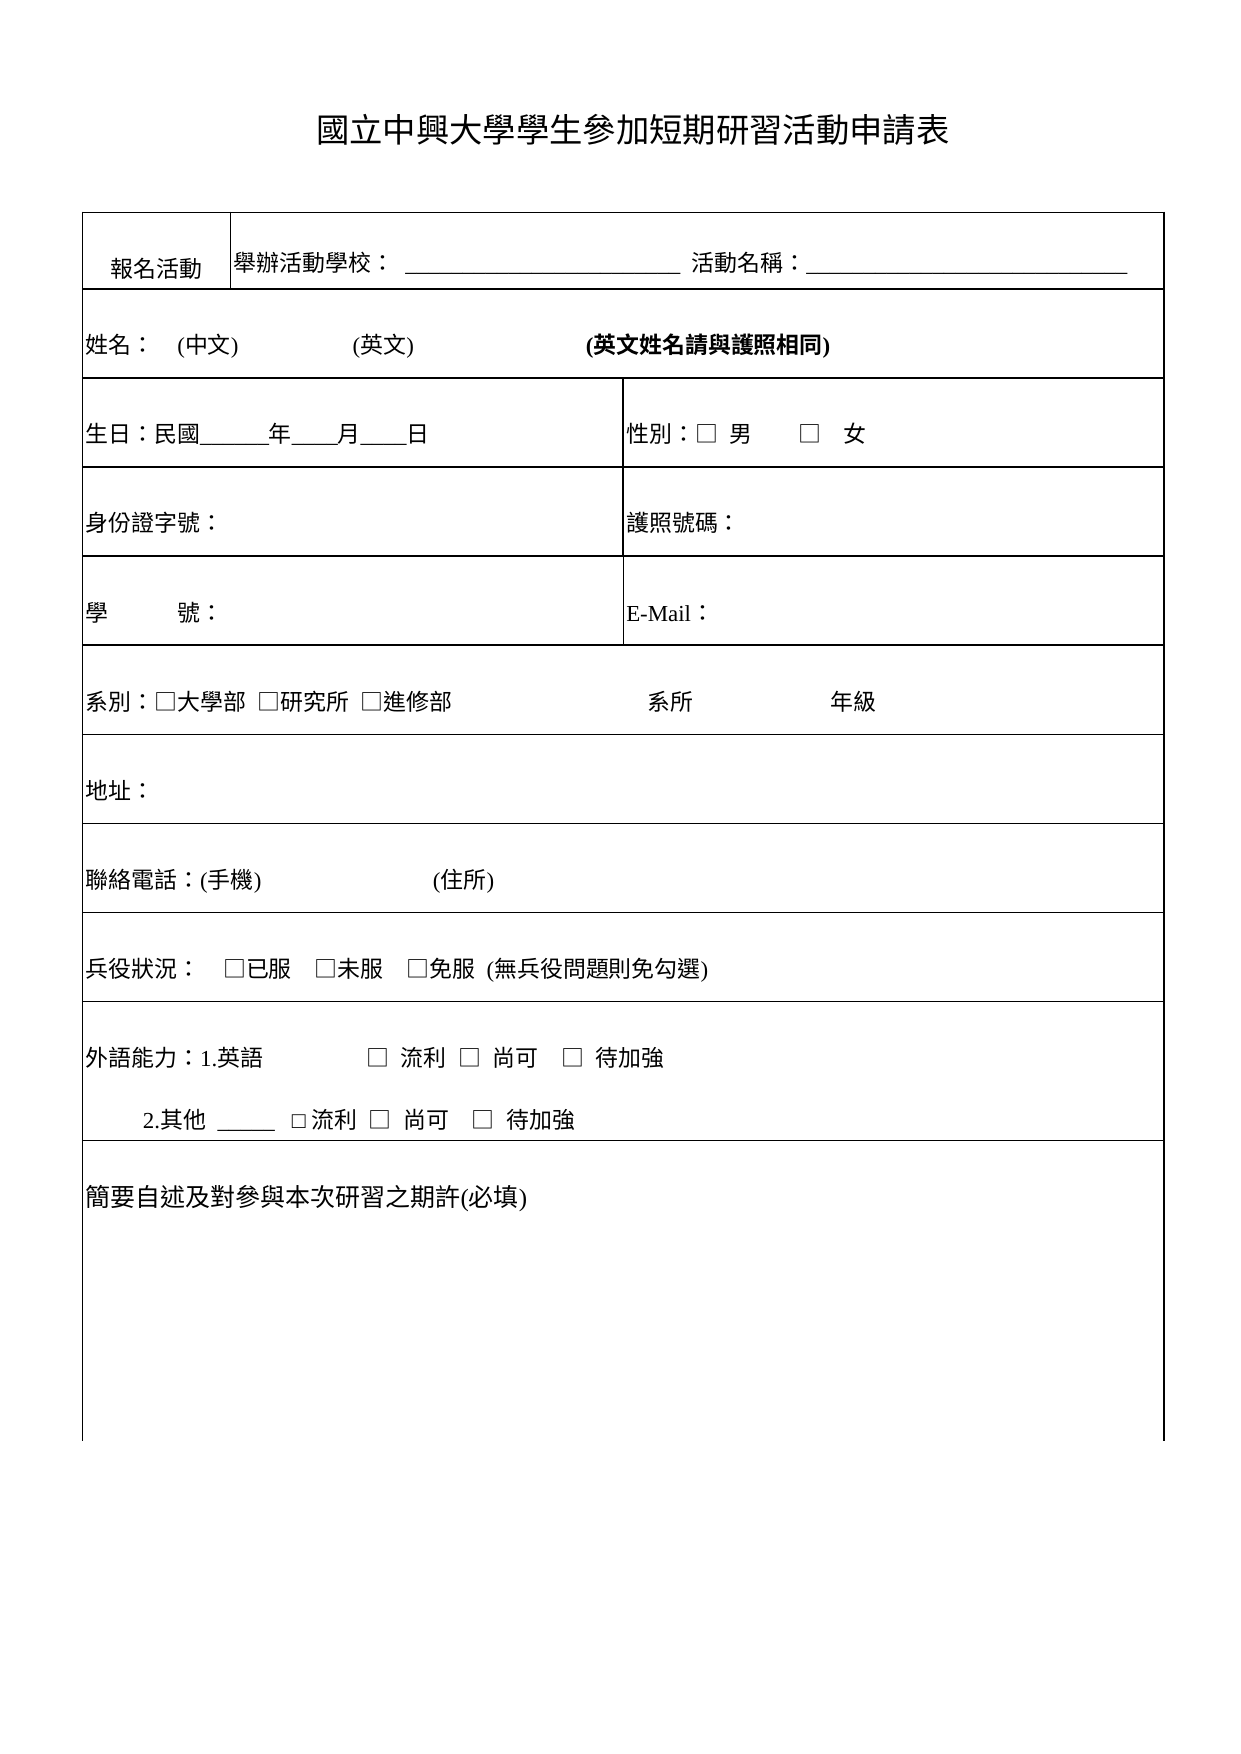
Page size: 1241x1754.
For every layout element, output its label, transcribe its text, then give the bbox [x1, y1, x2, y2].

table_header 舉辦活動學校： ________________________ 活動名稱：____________________________ [231, 213, 1163, 288]
table_header 報名活動 [83, 213, 230, 288]
table_cell 學 號： [83, 557, 623, 644]
text 國立中興大學學生參加短期研習活動申請表 [83, 87, 1240, 149]
table_cell 性別：□ 男 □ 女 [624, 379, 1163, 466]
table_cell 護照號碼： [624, 468, 1163, 555]
table_cell 外語能力：1.英語 □ 流利 □ 尚可 □ 待加強 2.其他 _____ □ 流利 □ 尚可 □ 待加強 [83, 1002, 1163, 1140]
table_cell 地址： [83, 735, 1163, 822]
table_cell 身份證字號： [83, 468, 622, 555]
table_cell 簡要自述及對參與本次研習之期許(必填) [83, 1141, 1163, 1441]
table_cell 姓名： (中文) (英文) (英文姓名請與護照相同) [83, 290, 1163, 377]
table_cell 兵役狀況： □已服 □未服 □免服 (無兵役問題則免勾選) [83, 913, 1163, 1001]
table_cell 聯絡電話：(手機) (住所) [83, 824, 1163, 912]
table_cell 生日：民國______年____月____日 [83, 379, 622, 466]
table_cell E-Mail： [624, 557, 1163, 644]
table_cell 系別：□大學部 □研究所 □進修部 系所 年級 [83, 646, 1163, 733]
